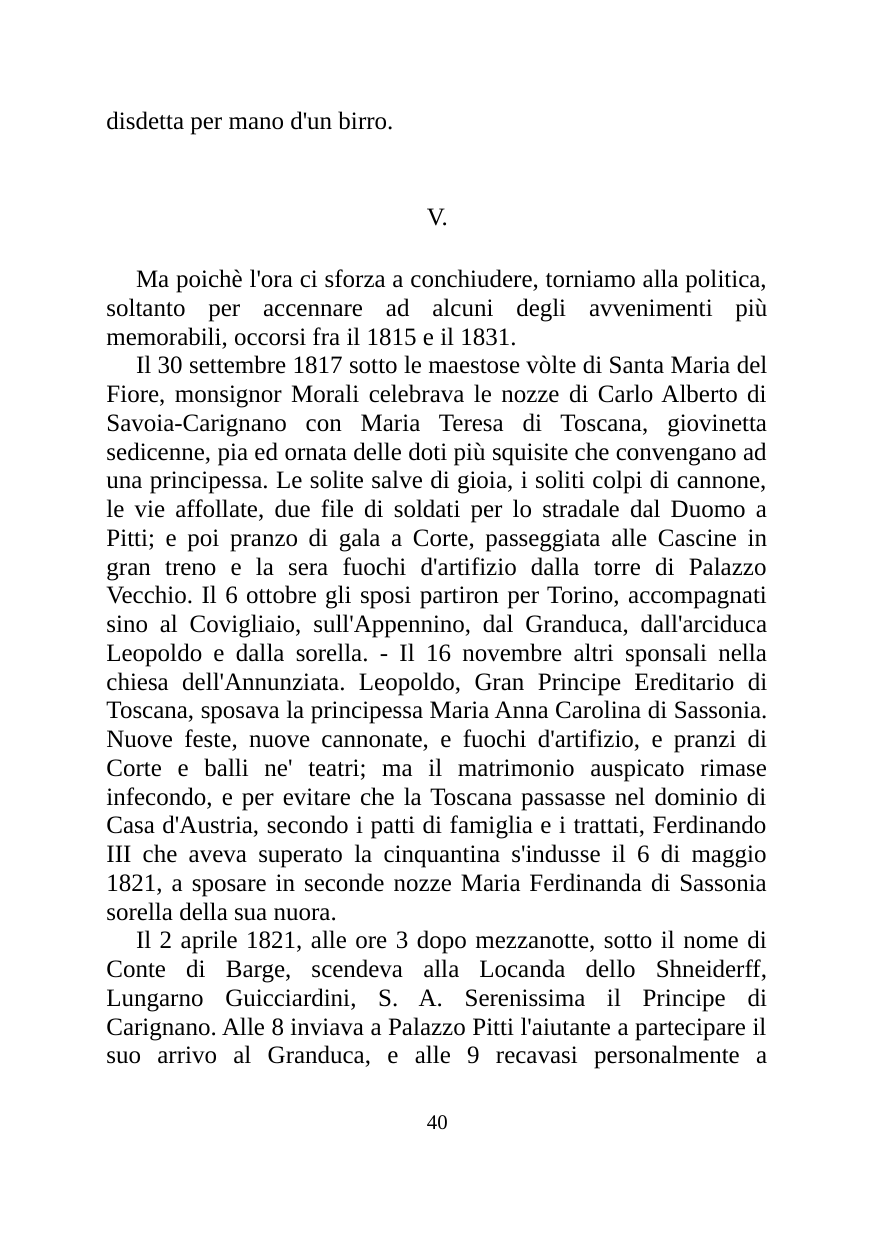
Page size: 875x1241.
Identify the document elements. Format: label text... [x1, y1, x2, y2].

text Il 2 aprile 1821, alle ore 3 dopo mezzanotte, sotto il nome di Conte di Barge, scendeva alla Locanda dello Shneiderff, Lungarno Guicciardini, S. A. Serenissima il Principe di Carignano. Alle 8 inviava a Palazzo Pitti l'aiutante a partecipare il suo arrivo al Granduca, e alle 9 recavasi personalmente a [106, 926, 768, 1069]
text V. [106, 202, 768, 231]
text Ma poichè l'ora ci sforza a conchiudere, torniamo alla politica, soltanto per accennare ad alcuni degli avvenimenti più memorabili, occorsi fra il 1815 e il 1831. [106, 264, 768, 351]
text disdetta per mano d'un birro. [106, 106, 768, 135]
text Il 30 settembre 1817 sotto le maestose vòlte di Santa Maria del Fiore, monsignor Morali celebrava le nozze di Carlo Alberto di Savoia-Carignano con Maria Teresa di Toscana, giovinetta sedicenne, pia ed ornata delle doti più squisite che convengano ad una principessa. Le solite salve di gioia, i soliti colpi di cannone, le vie affollate, due file di soldati per lo stradale dal Duomo a Pitti; e poi pranzo di gala a Corte, passeggiata alle Cascine in gran treno e la sera fuochi d'artifizio dalla torre di Palazzo Vecchio. Il 6 ottobre gli sposi partiron per Torino, accompagnati sino al Covigliaio, sull'Appennino, dal Granduca, dall'arciduca Leopoldo e dalla sorella. - Il 16 novembre altri sponsali nella chiesa dell'Annunziata. Leopoldo, Gran Principe Ereditario di Toscana, sposava la principessa Maria Anna Carolina di Sassonia. Nuove feste, nuove cannonate, e fuochi d'artifizio, e pranzi di Corte e balli ne' teatri; ma il matrimonio auspicato rimase infecondo, e per evitare che la Toscana passasse nel dominio di Casa d'Austria, secondo i patti di famiglia e i trattati, Ferdinando III che aveva superato la cinquantina s'indusse il 6 di maggio 1821, a sposare in seconde nozze Maria Ferdinanda di Sassonia sorella della sua nuora. [106, 351, 768, 926]
